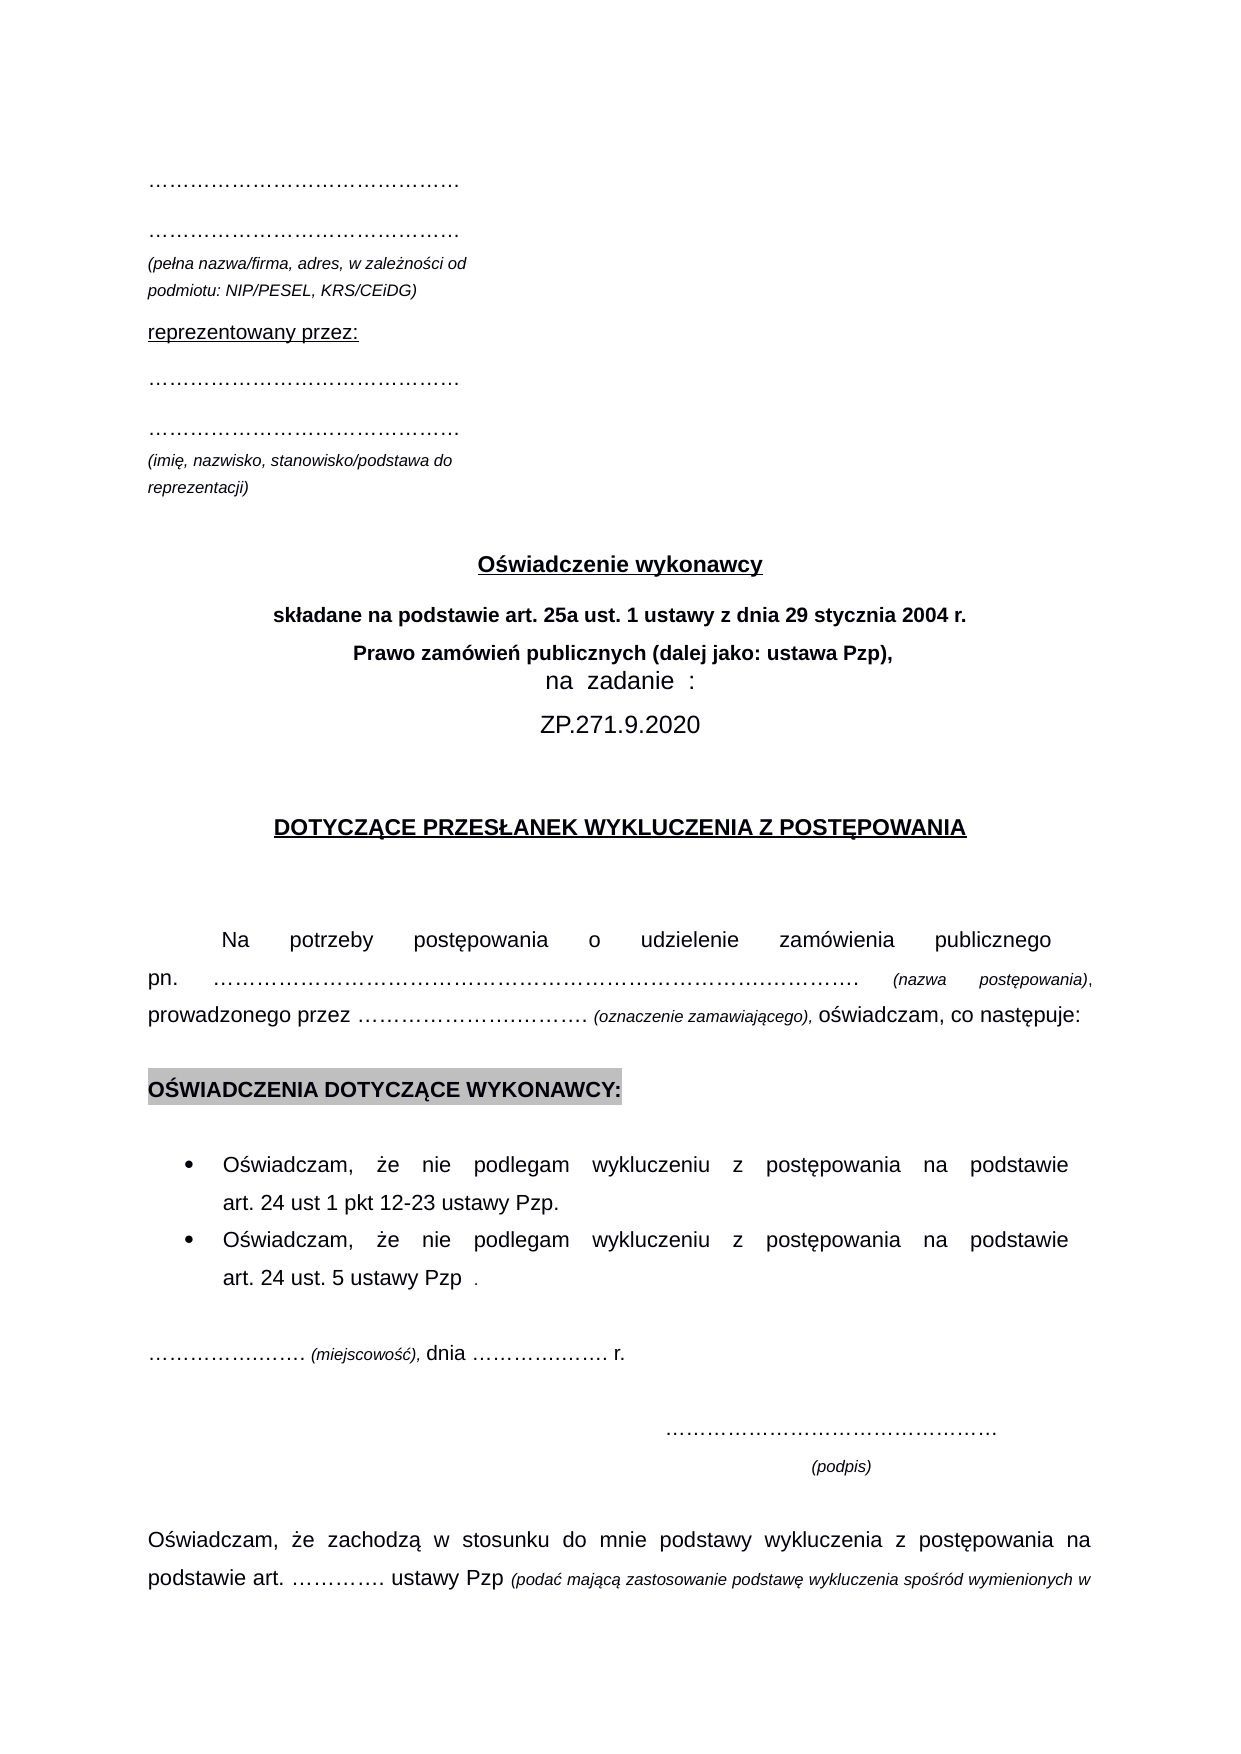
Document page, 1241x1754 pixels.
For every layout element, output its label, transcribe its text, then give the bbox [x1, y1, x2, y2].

text Prawo zamówień publicznych (dalej jako: ustawa Pzp), [148, 630, 1093, 668]
text składane na podstawie art. 25a ust. 1 ustawy z dnia 29 stycznia 2004 r. [148, 593, 1093, 630]
text (imię, nazwisko, stanowisko/podstawa do reprezentacji) [148, 445, 472, 499]
list Oświadczam, że nie podlegam wykluczeniu z postępowania na podstawie art. 24 ust 1 pkt 12-23 ustawy Pzp. [185, 1143, 1093, 1218]
text …………….……. (miejscowość), dnia ………….……. r. [148, 1330, 1093, 1368]
text ……………………………………………………………………………… [148, 148, 472, 248]
text (pełna nazwa/firma, adres, w zależności od podmiotu: NIP/PESEL, KRS/CEiDG) [148, 248, 472, 302]
text Na potrzeby postępowania o udzielenie zamówienia publicznego pn. ………………………………………………………………….…………. (nazwa postępowania), prowadzonego przez ………………….………. (oznaczenie zamawiającego), oświadczam, co następuje: [148, 918, 1093, 1030]
text ……………………………………………………………………………… [148, 345, 472, 445]
text Oświadczenie wykonawcy [148, 543, 1093, 580]
list Oświadczam, że nie podlegam wykluczeniu z postępowania na podstawie art. 24 ust. 5 ustawy Pzp . [185, 1218, 1093, 1293]
text ………………………………………… [148, 1405, 1093, 1443]
text OŚWIADCZENIA DOTYCZĄCE WYKONAWCY: [148, 1068, 1093, 1105]
text DOTYCZĄCE PRZESŁANEK WYKLUCZENIA Z POSTĘPOWANIA [148, 805, 1093, 843]
text reprezentowany przez: [148, 318, 1093, 345]
text na zadanie : [148, 668, 1093, 695]
text (podpis) [738, 1443, 1093, 1480]
text Oświadczam, że zachodzą w stosunku do mnie podstawy wykluczenia z postępowania na podstawie art. …………. ustawy Pzp (podać mającą zastosowanie podstawę wykluczenia spośród wymienionych w [148, 1518, 1093, 1593]
text ZP.271.9.2020 [148, 711, 1093, 738]
